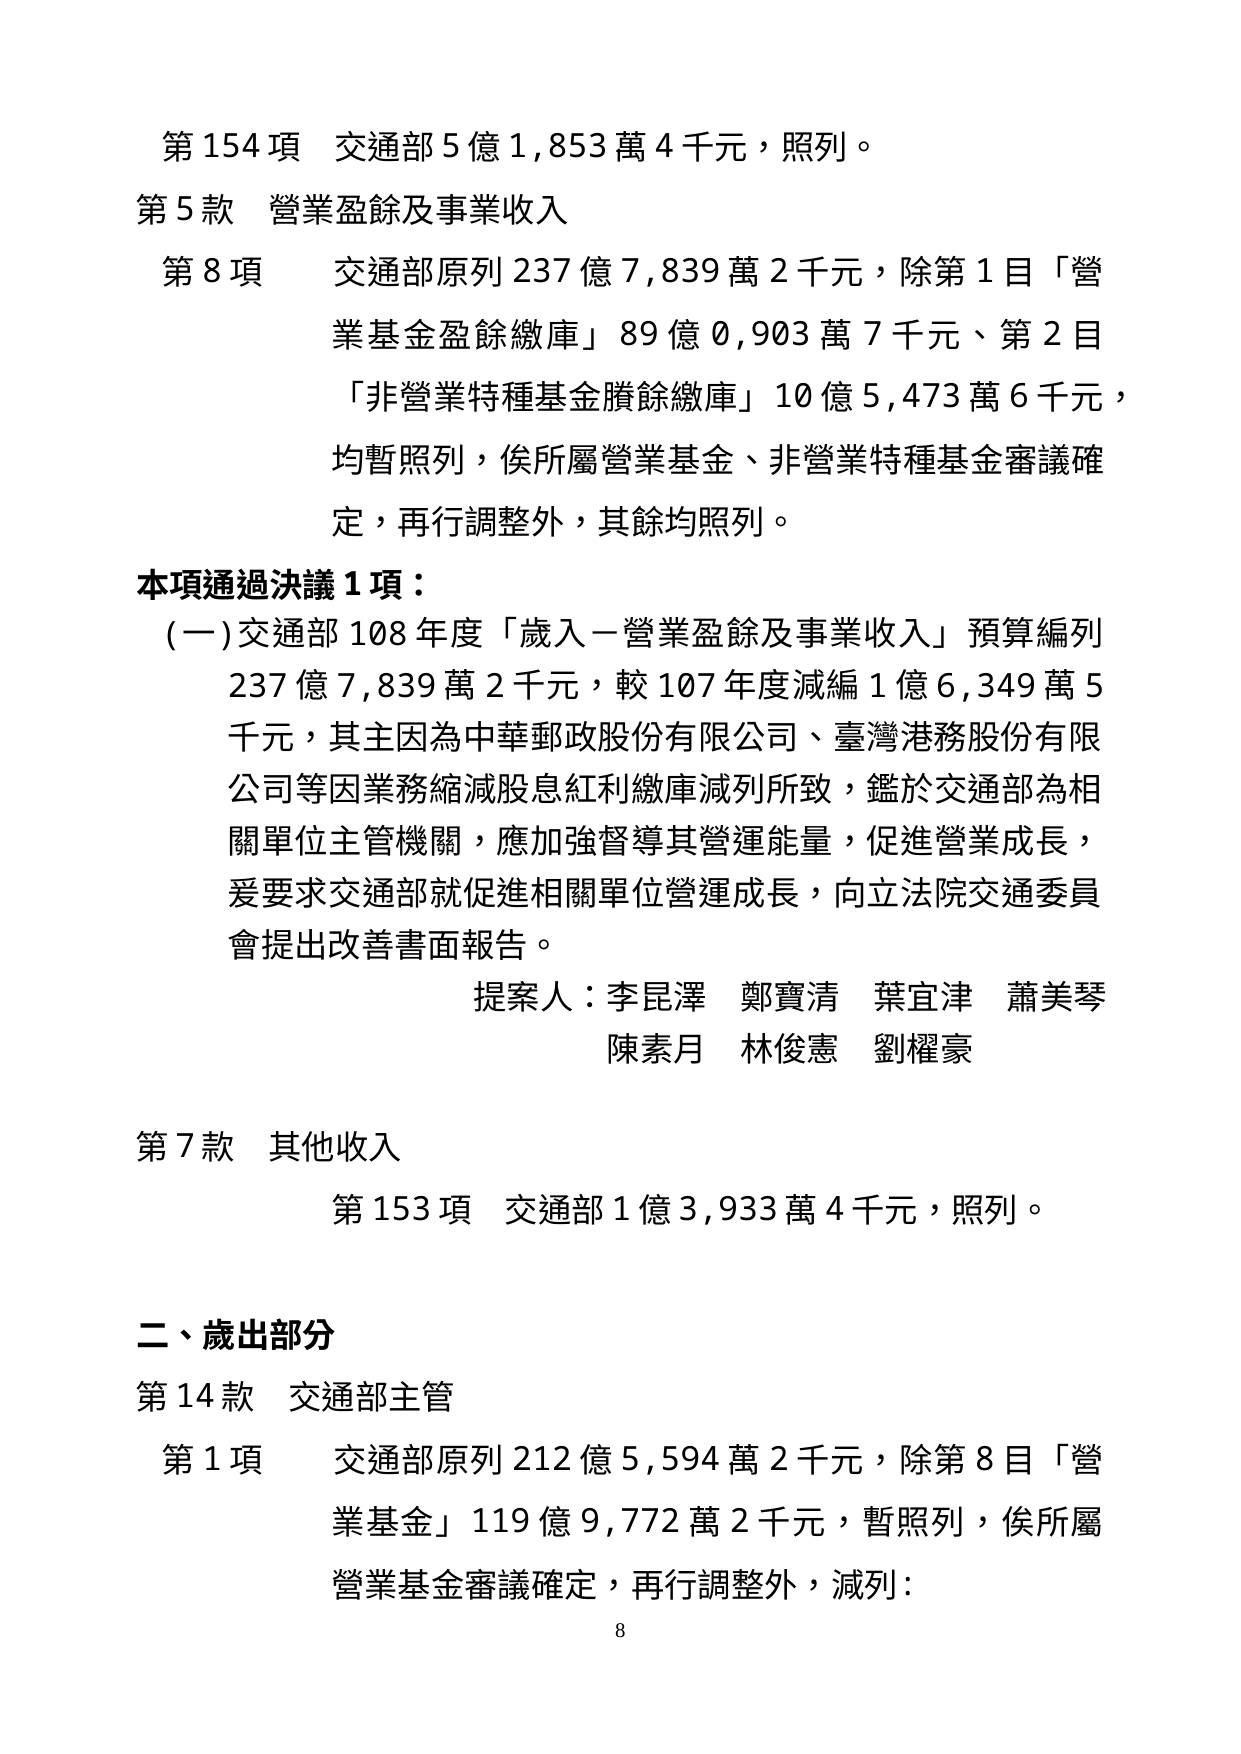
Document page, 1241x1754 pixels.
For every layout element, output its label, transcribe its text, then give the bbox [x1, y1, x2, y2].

text 第14款 交通部主管 [135, 1353, 1104, 1416]
text 第7款 其他收入 [135, 1103, 1104, 1166]
text 二、歲出部分 [136, 1291, 1104, 1353]
text (一)交通部108年度「歲入－營業盈餘及事業收入」預算編列237億7,839萬2千元，較107年度減編1億6,349萬5千元，其主因為中華郵政股份有限公司、臺灣港務股份有限公司等因業務縮減股息紅利繳庫減列所致，鑑於交通部為相關單位主管機關，應加強督導其營運能量，促進營業成長，爰要求交通部就促進相關單位營運成長，向立法院交通委員會提出改善書面報告。 [161, 603, 1104, 968]
text 提案人：李昆澤 鄭寶清 葉宜津 蕭美琴 陳素月 林俊憲 劉櫂豪 [473, 968, 1117, 1072]
text 第8項 交通部原列237億7,839萬2千元，除第1目「營業基金盈餘繳庫」89億0,903萬7千元、第2目「非營業特種基金賸餘繳庫」10億5,473萬6千元，均暫照列，俟所屬營業基金、非營業特種基金審議確定，再行調整外，其餘均照列。 [161, 228, 1104, 541]
text 第153項 交通部1億3,933萬4千元，照列。 [331, 1166, 1104, 1228]
text 第5款 營業盈餘及事業收入 [135, 166, 1104, 228]
text 本項通過決議1項： [136, 541, 1104, 603]
text 第154項 交通部5億1,853萬4千元，照列。 [161, 103, 1104, 166]
text 第1項 交通部原列212億5,594萬2千元，除第8目「營業基金」119億9,772萬2千元，暫照列，俟所屬營業基金審議確定，再行調整外，減列: [161, 1416, 1104, 1603]
